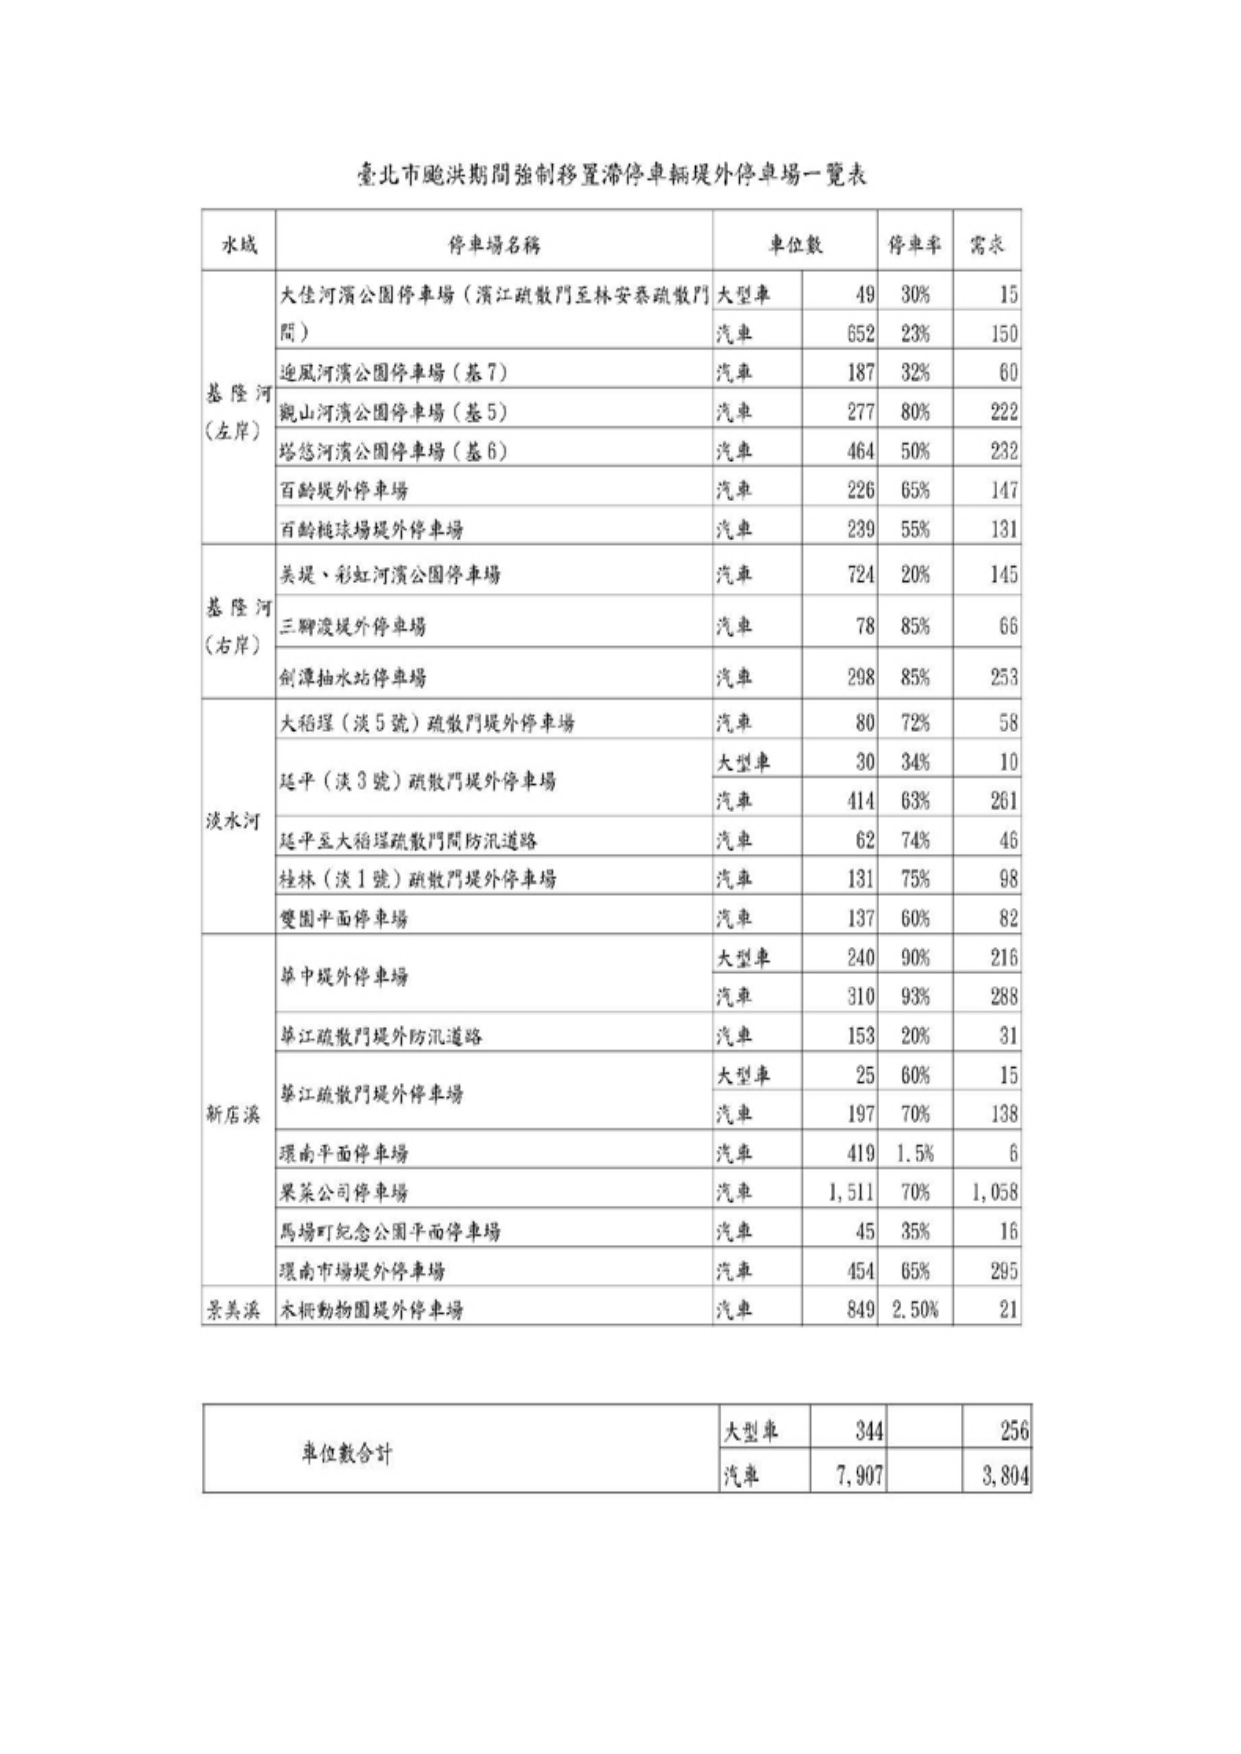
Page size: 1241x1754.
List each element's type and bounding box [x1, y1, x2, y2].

picture [187, 150, 1052, 1352]
picture [187, 1379, 1046, 1525]
